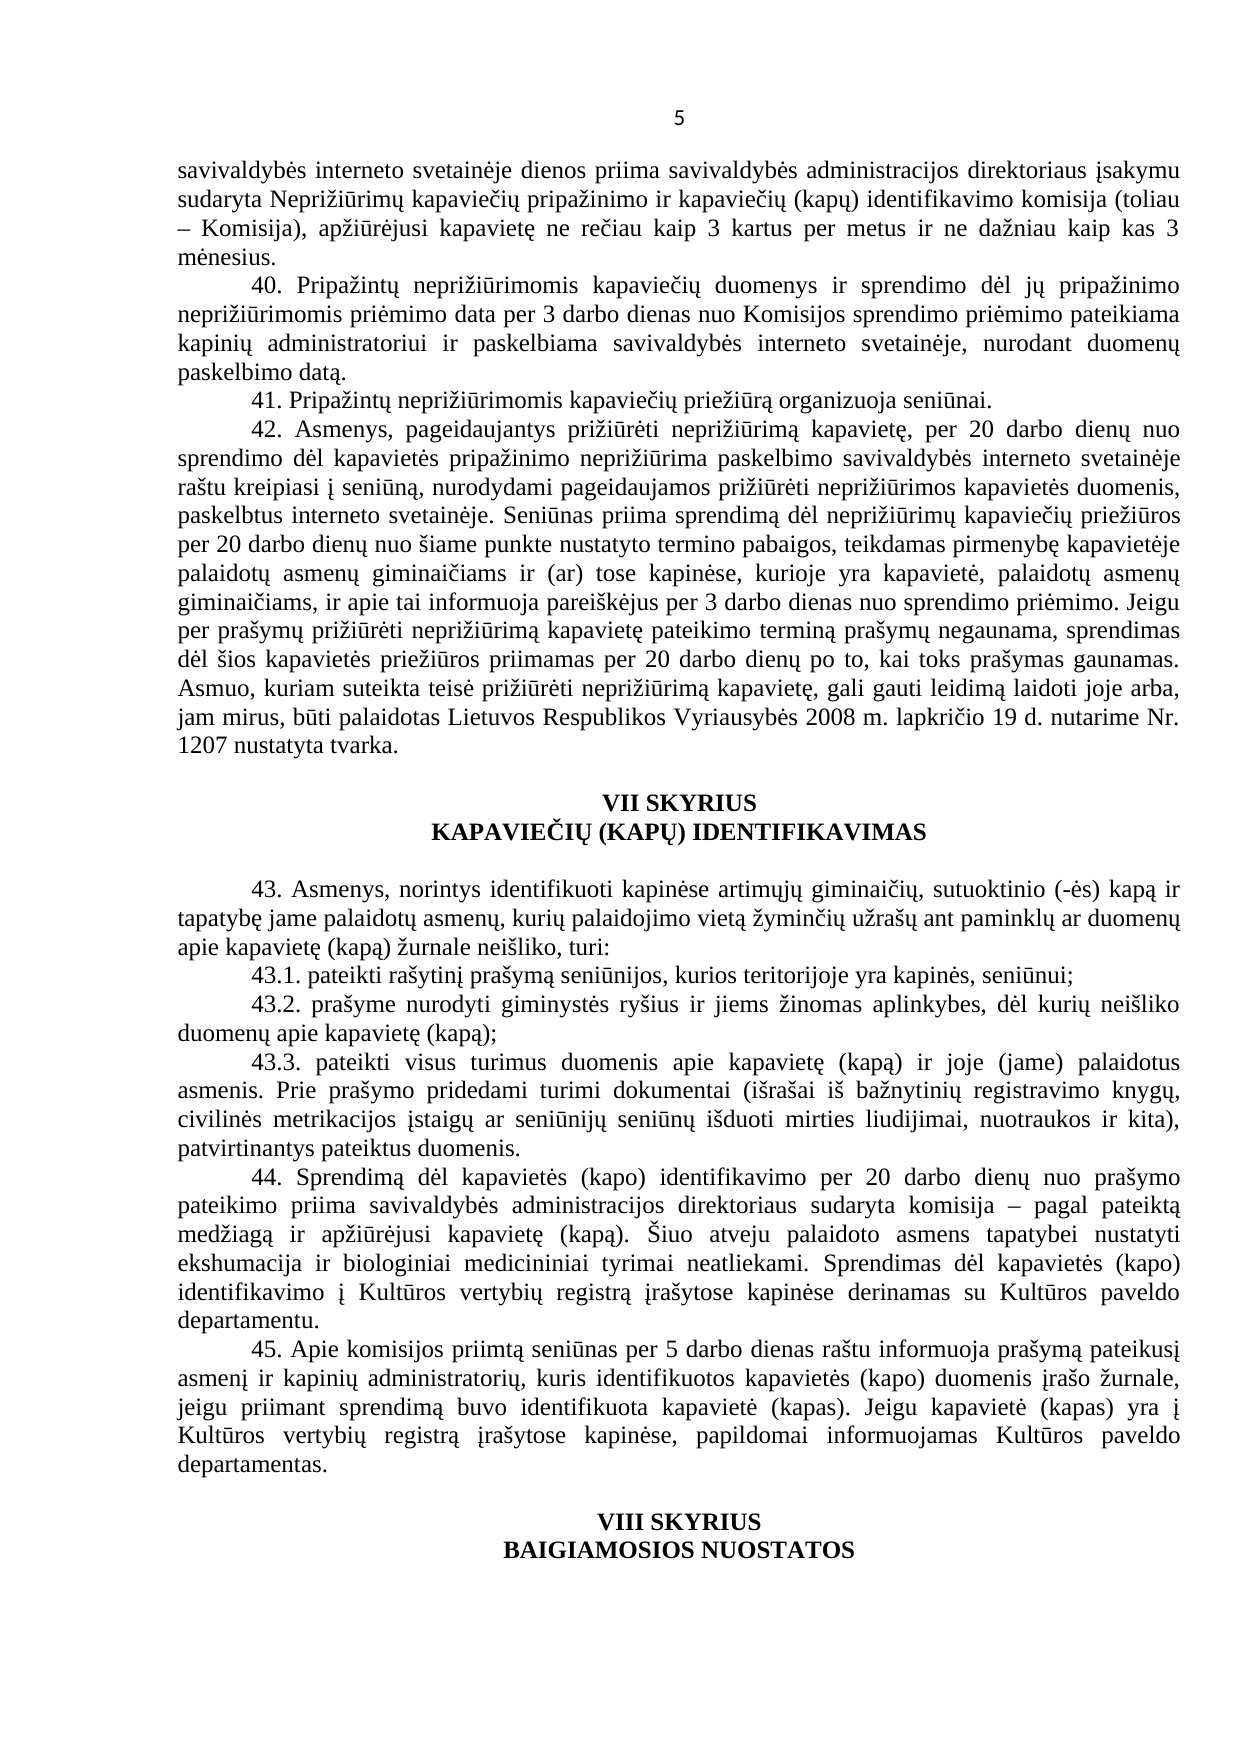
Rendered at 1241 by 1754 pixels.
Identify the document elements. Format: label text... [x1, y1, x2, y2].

text 40. Pripažintų neprižiūrimomis kapaviečių duomenys ir sprendimo dėl jų pripažinimo neprižiūrimomis priėmimo data per 3 darbo dienas nuo Komisijos sprendimo priėmimo pateikiama kapinių administratoriui ir paskelbiama savivaldybės interneto svetainėje, nurodant duomenų paskelbimo datą. [177, 270, 1181, 385]
text BAIGIAMOSIOS NUOSTATOS [177, 1535, 1181, 1564]
text 45. Apie komisijos priimtą seniūnas per 5 darbo dienas raštu informuoja prašymą pateikusį asmenį ir kapinių administratorių, kuris identifikuotos kapavietės (kapo) duomenis įrašo žurnale, jeigu priimant sprendimą buvo identifikuota kapavietė (kapas). Jeigu kapavietė (kapas) yra į Kultūros vertybių registrą įrašytose kapinėse, papildomai informuojamas Kultūros paveldo departamentas. [177, 1334, 1181, 1478]
text 43.3. pateikti visus turimus duomenis apie kapavietę (kapą) ir joje (jame) palaidotus asmenis. Prie prašymo pridedami turimi dokumentai (išrašai iš bažnytinių registravimo knygų, civilinės metrikacijos įstaigų ar seniūnijų seniūnų išduoti mirties liudijimai, nuotraukos ir kita), patvirtinantys pateiktus duomenis. [177, 1047, 1181, 1162]
text 41. Pripažintų neprižiūrimomis kapaviečių priežiūrą organizuoja seniūnai. [177, 385, 1181, 414]
text KAPAVIEČIŲ (KAPŲ) IDENTIFIKAVIMAS [177, 817, 1181, 845]
text 43.1. pateikti rašytinį prašymą seniūnijos, kurios teritorijoje yra kapinės, seniūnui; [177, 960, 1181, 989]
text 42. Asmenys, pageidaujantys prižiūrėti neprižiūrimą kapavietę, per 20 darbo dienų nuo sprendimo dėl kapavietės pripažinimo neprižiūrima paskelbimo savivaldybės interneto svetainėje raštu kreipiasi į seniūną, nurodydami pageidaujamos prižiūrėti neprižiūrimos kapavietės duomenis, paskelbtus interneto svetainėje. Seniūnas priima sprendimą dėl neprižiūrimų kapaviečių priežiūros per 20 darbo dienų nuo šiame punkte nustatyto termino pabaigos, teikdamas pirmenybę kapavietėje palaidotų asmenų giminaičiams ir (ar) tose kapinėse, kurioje yra kapavietė, palaidotų asmenų giminaičiams, ir apie tai informuoja pareiškėjus per 3 darbo dienas nuo sprendimo priėmimo. Jeigu per prašymų prižiūrėti neprižiūrimą kapavietę pateikimo terminą prašymų negaunama, sprendimas dėl šios kapavietės priežiūros priimamas per 20 darbo dienų po to, kai toks prašymas gaunamas. Asmuo, kuriam suteikta teisė prižiūrėti neprižiūrimą kapavietę, gali gauti leidimą laidoti joje arba, jam mirus, būti palaidotas Lietuvos Respublikos Vyriausybės 2008 m. lapkričio 19 d. nutarime Nr. 1207 nustatyta tvarka. [177, 414, 1181, 759]
text 43.2. prašyme nurodyti giminystės ryšius ir jiems žinomas aplinkybes, dėl kurių neišliko duomenų apie kapavietę (kapą); [177, 989, 1181, 1047]
text savivaldybės interneto svetainėje dienos priima savivaldybės administracijos direktoriaus įsakymu sudaryta Neprižiūrimų kapaviečių pripažinimo ir kapaviečių (kapų) identifikavimo komisija (toliau – Komisija), apžiūrėjusi kapavietę ne rečiau kaip 3 kartus per metus ir ne dažniau kaip kas 3 mėnesius. [177, 155, 1181, 270]
text 43. Asmenys, norintys identifikuoti kapinėse artimųjų giminaičių, sutuoktinio (-ės) kapą ir tapatybę jame palaidotų asmenų, kurių palaidojimo vietą žyminčių užrašų ant paminklų ar duomenų apie kapavietę (kapą) žurnale neišliko, turi: [177, 874, 1181, 960]
text 44. Sprendimą dėl kapavietės (kapo) identifikavimo per 20 darbo dienų nuo prašymo pateikimo priima savivaldybės administracijos direktoriaus sudaryta komisija – pagal pateiktą medžiagą ir apžiūrėjusi kapavietę (kapą). Šiuo atveju palaidoto asmens tapatybei nustatyti ekshumacija ir biologiniai medicininiai tyrimai neatliekami. Sprendimas dėl kapavietės (kapo) identifikavimo į Kultūros vertybių registrą įrašytose kapinėse derinamas su Kultūros paveldo departamentu. [177, 1162, 1181, 1334]
text VII SKYRIUS [177, 788, 1181, 817]
text VIII SKYRIUS [177, 1507, 1181, 1535]
